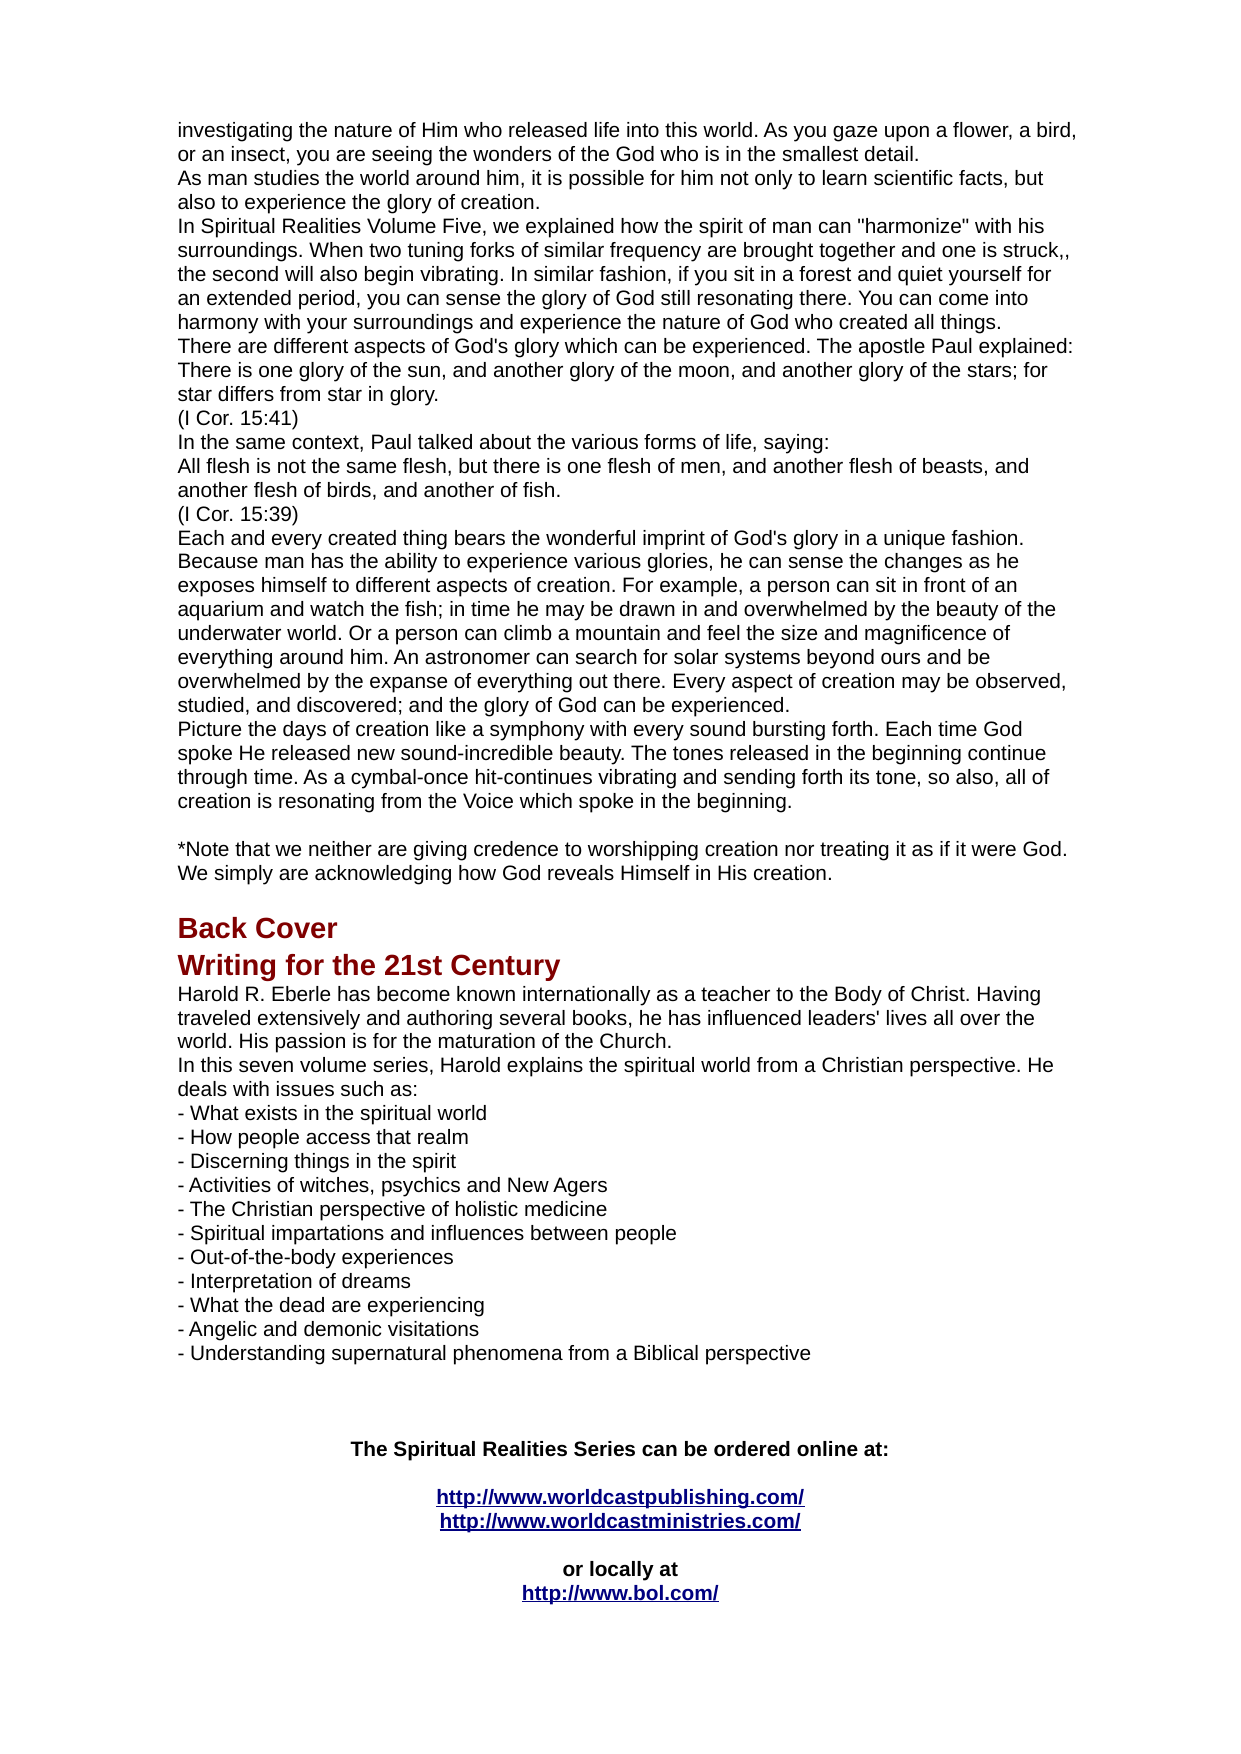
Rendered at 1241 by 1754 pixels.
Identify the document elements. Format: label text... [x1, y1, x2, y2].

table_cell investigating the nature of Him who released life into this world. As you gaze upon a flower, a bird, or an insect, you are seeing the wonders of the God who is in the smallest detail. As man studies the world around him, it is possible for him not only to learn scientific facts, but also to experience the glory of creation. In Spiritual Realities Volume Five, we explained how the spirit of man can "harmonize" with his surroundings. When two tuning forks of similar frequency are brought together and one is struck,, the second will also begin vibrating. In similar fashion, if you sit in a forest and quiet yourself for an extended period, you can sense the glory of God still resonating there. You can come into harmony with your surroundings and experience the nature of God who created all things. There are different aspects of God's glory which can be experienced. The apostle Paul explained: There is one glory of the sun, and another glory of the moon, and another glory of the stars; for star differs from star in glory. (I Cor. 15:41) In the same context, Paul talked about the various forms of life, saying: All flesh is not the same flesh, but there is one flesh of men, and another flesh of beasts, and another flesh of birds, and another of fish. (I Cor. 15:39) Each and every created thing bears the wonderful imprint of God's glory in a unique fashion. Because man has the ability to experience various glories, he can sense the changes as he exposes himself to different aspects of creation. For example, a person can sit in front of an aquarium and watch the fish; in time he may be drawn in and overwhelmed by the beauty of the underwater world. Or a person can climb a mountain and feel the size and magnificence of everything around him. An astronomer can search for solar systems beyond ours and be overwhelmed by the expanse of everything out there. Every aspect of creation may be observed, studied, and discovered; and the glory of God can be experienced. Picture the days of creation like a symphony with every sound bursting forth. Each time God spoke He released new sound-incredible beauty. The tones released in the beginning continue through time. As a cymbal-once hit-continues vibrating and sending forth its tone, so also, all of creation is resonating from the Voice which spoke in the beginning. *Note that we neither are giving credence to worshipping creation nor treating it as if it were God. We simply are acknowledging how God reveals Himself in His creation. [177, 118, 1081, 885]
table_header Back Cover [177, 909, 1081, 948]
text http://www.bol.com/ [118, 1580, 1122, 1604]
text The Spiritual Realities Series can be ordered online at: [118, 1437, 1122, 1461]
text http://www.worldcastministries.com/ [118, 1508, 1122, 1532]
text http://www.worldcastpublishing.com/ [118, 1484, 1122, 1508]
table_cell Writing for the 21st Century Harold R. Eberle has become known internationally as a teacher to the Body of Christ. Having traveled extensively and authoring several books, he has influenced leaders' lives all over the world. His passion is for the maturation of the Church. In this seven volume series, Harold explains the spiritual world from a Christian perspective. He deals with issues such as: - What exists in the spiritual world - How people access that realm - Discerning things in the spirit - Activities of witches, psychics and New Agers - The Christian perspective of holistic medicine - Spiritual impartations and influences between people - Out-of-the-body experiences - Interpretation of dreams - What the dead are experiencing - Angelic and demonic visitations - Understanding supernatural phenomena from a Biblical perspective [177, 948, 1081, 1365]
text or locally at [118, 1556, 1122, 1580]
